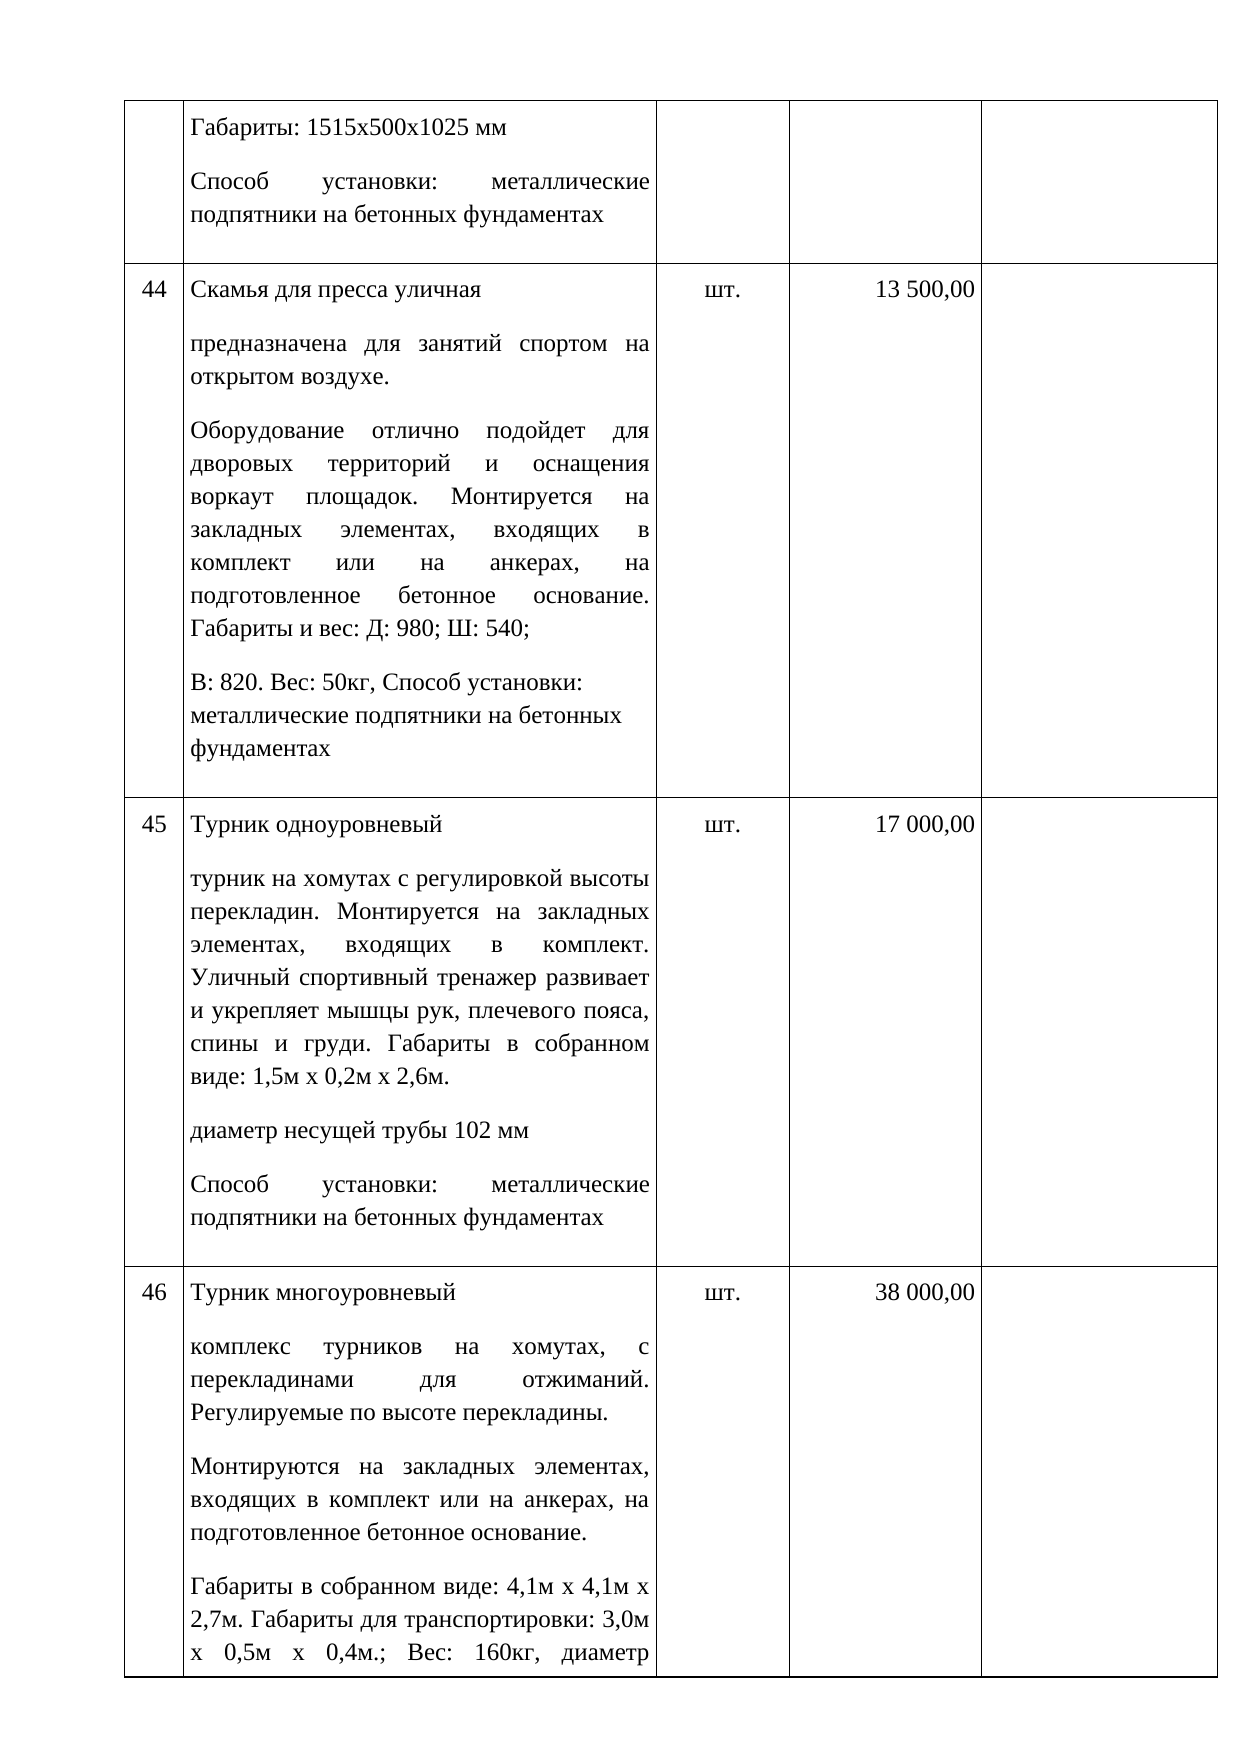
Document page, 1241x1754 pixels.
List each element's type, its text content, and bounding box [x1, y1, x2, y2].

table_cell Турник одноуровневый турник на хомутах с регулировкой высоты перекладин. Монтируется на закладных элементах, входящих в комплект. Уличный спортивный тренажер развивает и укрепляет мышцы рук, плечевого пояса, спины и груди. Габариты в собранном виде: 1,5м х 0,2м х 2,6м. диаметр несущей трубы 102 мм Способ установки: металлические подпятники на бетонных фундаментах [184, 798, 656, 1266]
table_cell Скамья для пресса уличная предназначена для занятий спортом на открытом воздухе. Оборудование отлично подойдет для дворовых территорий и оснащения воркаут площадок. Монтируется на закладных элементах, входящих в комплект или на анкерах, на подготовленное бетонное основание. Габариты и вес: Д: 980; Ш: 540; В: 820. Вес: 50кг, Способ установки: металлические подпятники на бетонных фундаментах [184, 264, 656, 797]
table_cell 17 000,00 [790, 798, 981, 1266]
table_cell [982, 798, 1217, 1266]
table_cell шт. [657, 264, 789, 797]
table_cell шт. [657, 798, 789, 1266]
table_cell [125, 101, 183, 263]
table_cell [657, 101, 789, 263]
table_cell Габариты: 1515х500х1025 мм Способ установки: металлические подпятники на бетонных фундаментах [184, 101, 656, 263]
table_cell [982, 264, 1217, 797]
table_cell 44 [125, 264, 183, 797]
table_cell 38 000,00 [790, 1267, 981, 1676]
table_cell Турник многоуровневый комплекс турников на хомутах, с перекладинами для отжиманий. Регулируемые по высоте перекладины. Монтируются на закладных элементах, входящих в комплект или на анкерах, на подготовленное бетонное основание. Габариты в собранном виде: 4,1м х 4,1м х 2,7м. Габариты для транспортировки: 3,0м х 0,5м х 0,4м.; Вес: 160кг, диаметр [184, 1267, 656, 1676]
table_cell [790, 101, 981, 263]
table_cell [982, 1267, 1217, 1676]
table_cell шт. [657, 1267, 789, 1676]
table_cell 46 [125, 1267, 183, 1676]
table_cell [982, 101, 1217, 263]
table_cell 13 500,00 [790, 264, 981, 797]
table_cell 45 [125, 798, 183, 1266]
